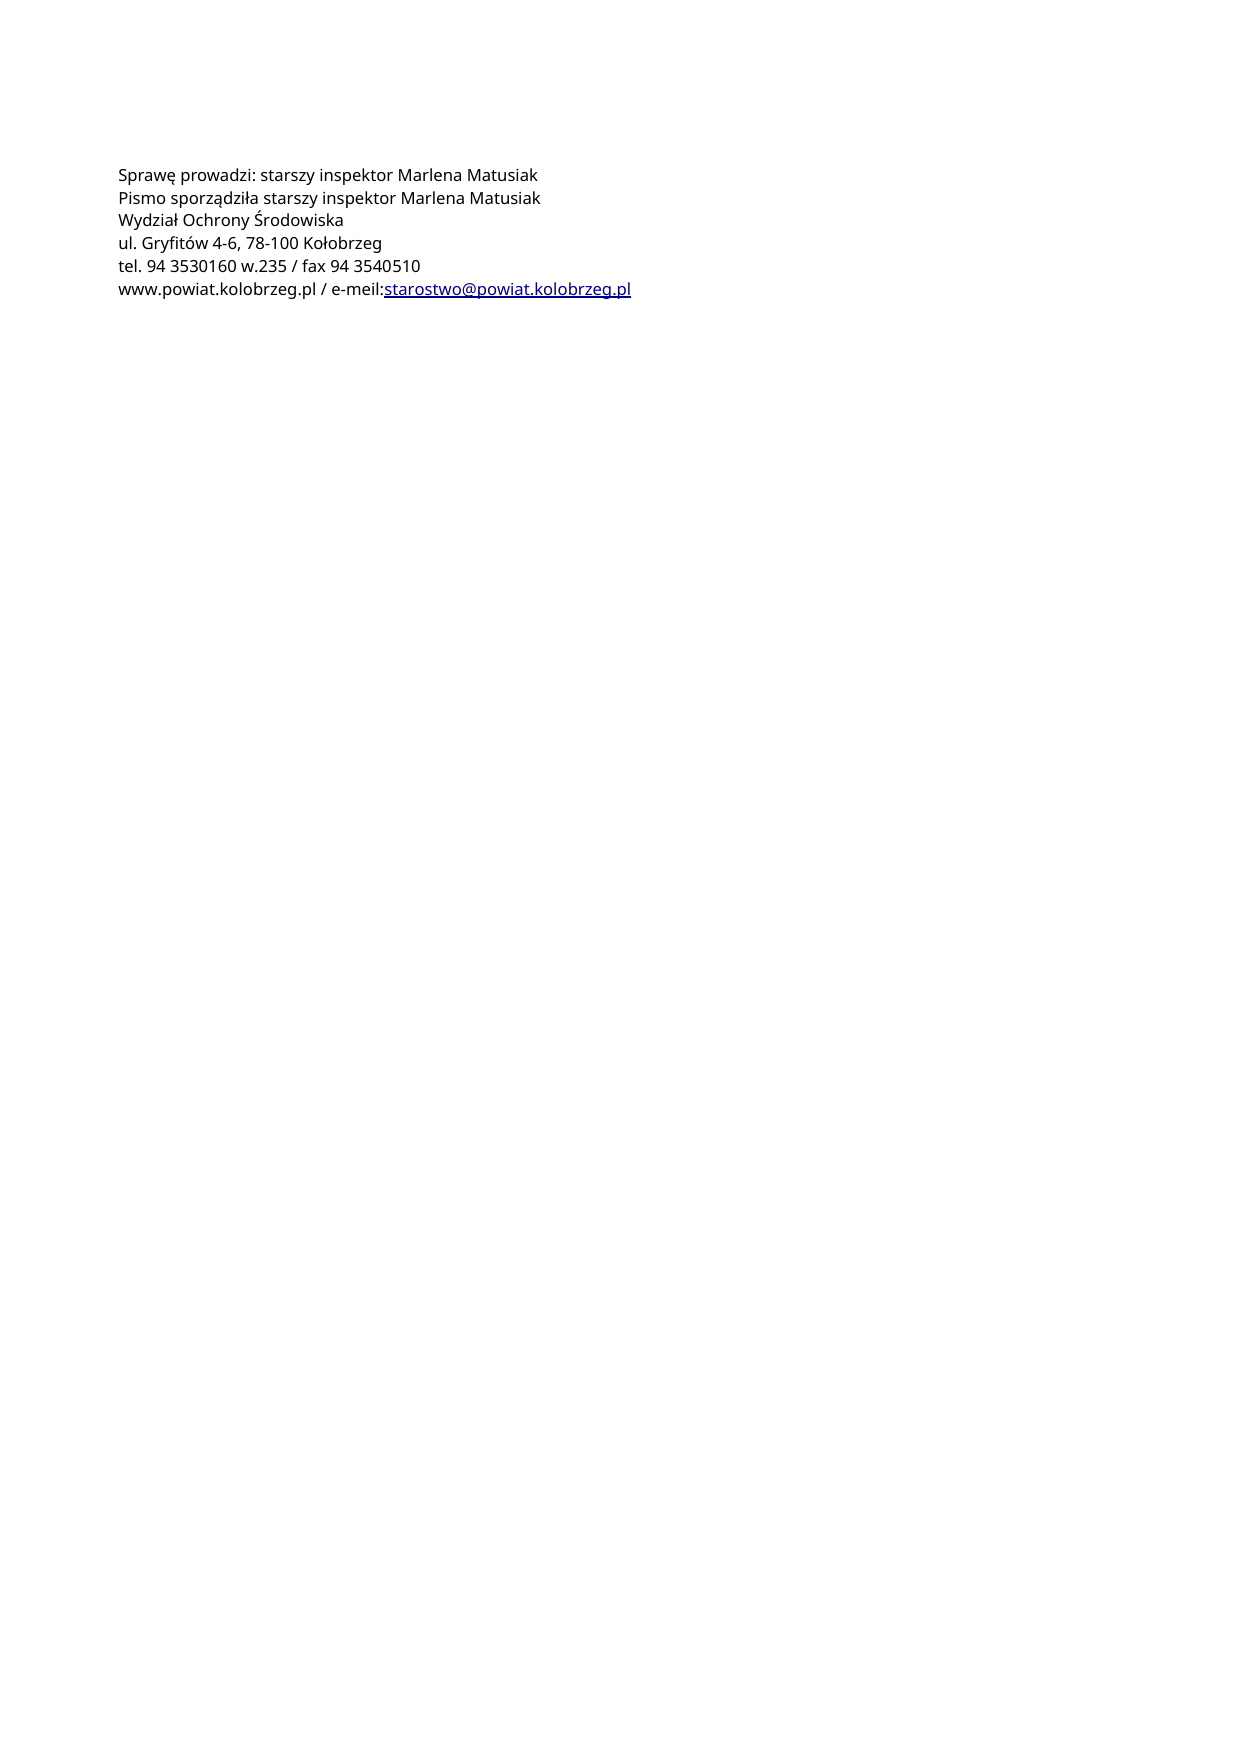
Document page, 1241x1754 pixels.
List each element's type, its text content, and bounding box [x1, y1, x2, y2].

text Sprawę prowadzi: starszy inspektor Marlena Matusiak Pismo sporządziła starszy inspektor Marlena Matusiak [118, 163, 1152, 209]
text Wydział Ochrony Środowiska ul. Gryfitów 4-6, 78-100 Kołobrzeg tel. 94 3530160 w.235 / fax 94 3540510 [118, 209, 1152, 277]
text www.powiat.kolobrzeg.pl / e-meil:starostwo@powiat.kolobrzeg.pl [118, 277, 1152, 300]
